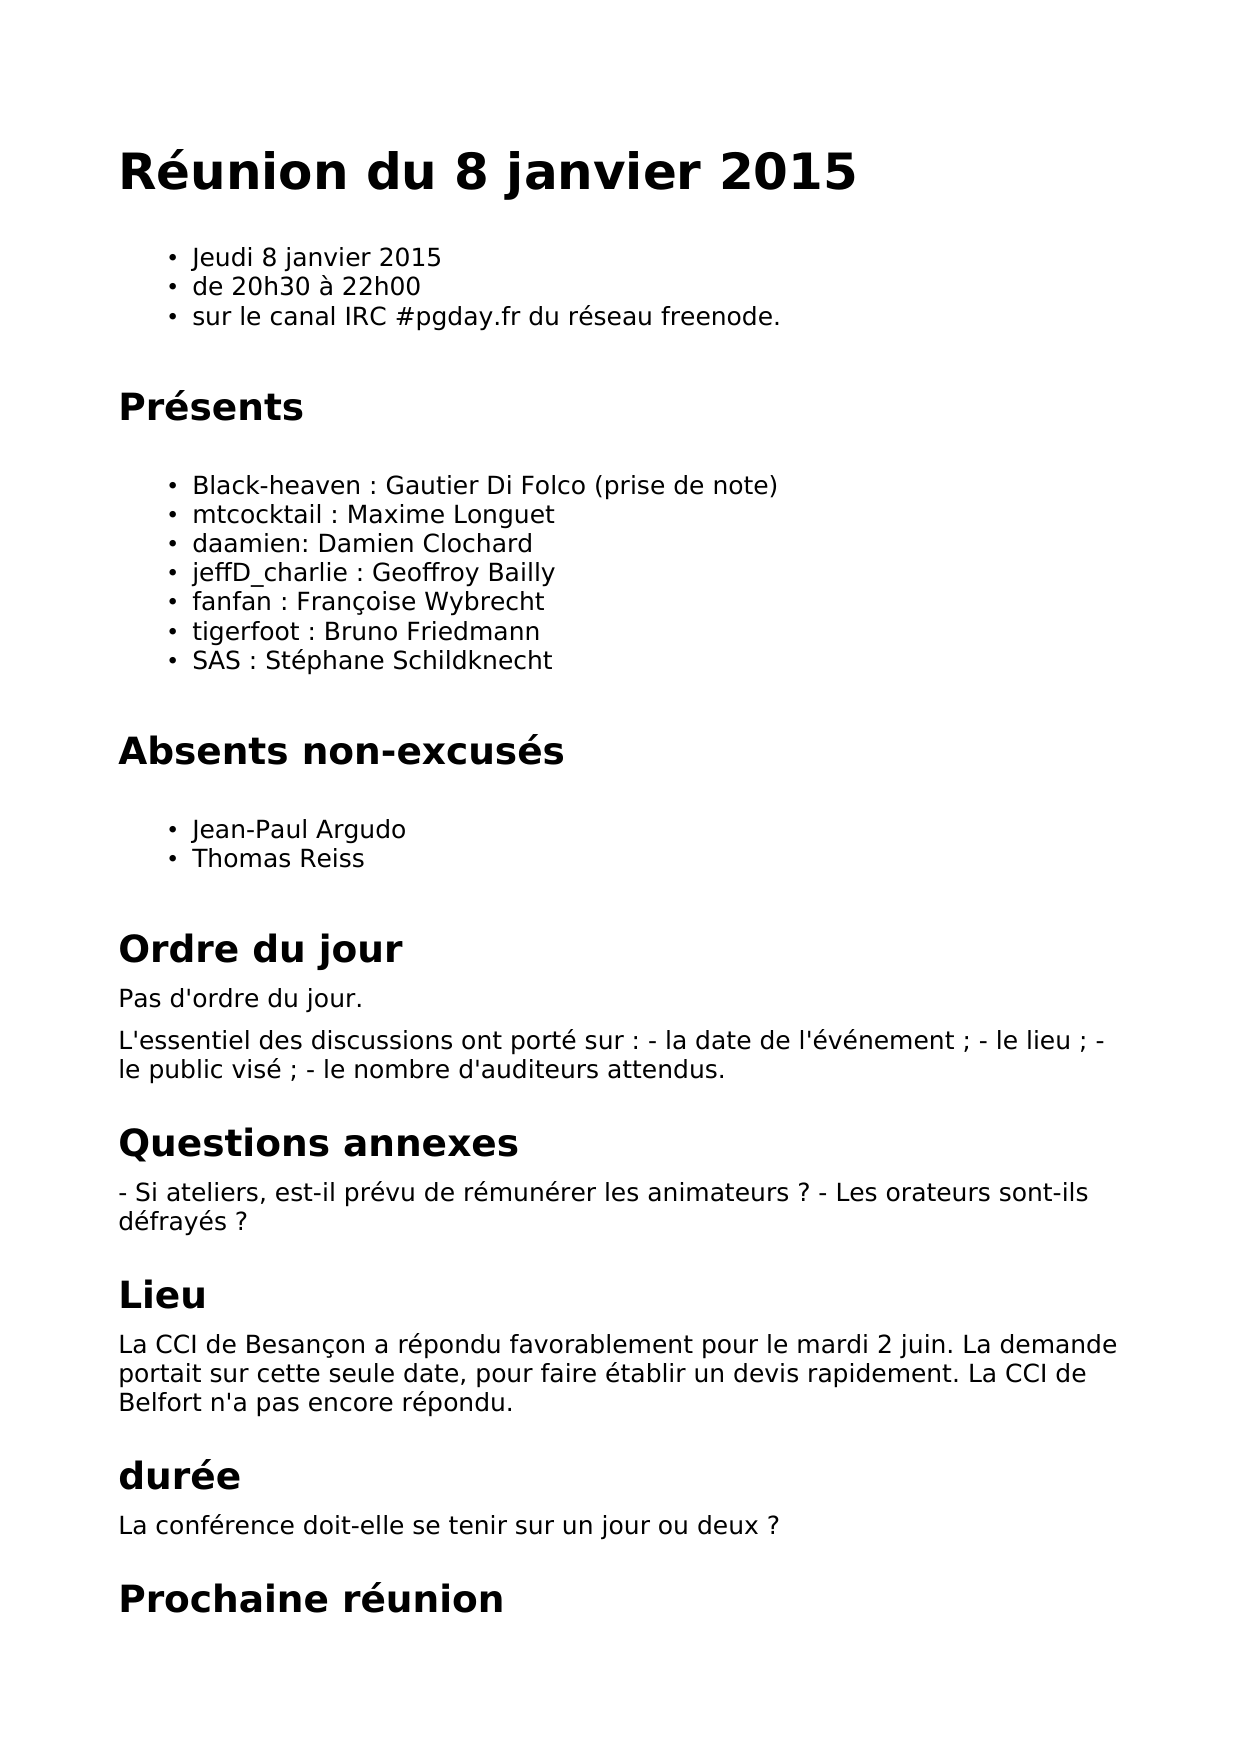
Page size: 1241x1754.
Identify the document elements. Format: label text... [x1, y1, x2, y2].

subtitle Questions annexes [118, 1122, 1122, 1165]
text L'essentiel des discussions ont porté sur : - la date de l'événement ; - le lieu ; - le public visé ; - le nombre d'auditeurs attendus. [118, 1026, 1122, 1084]
list Jean-Paul Argudo [177, 815, 1122, 844]
list SAS : Stéphane Schildknecht [177, 646, 1122, 675]
list tigerfoot : Bruno Friedmann [177, 617, 1122, 646]
text Pas d'ordre du jour. [118, 984, 1122, 1013]
list sur le canal IRC #pgday.fr du réseau freenode. [177, 302, 1122, 331]
list daamien: Damien Clochard [177, 529, 1122, 558]
subtitle Absents non-excusés [118, 729, 1122, 773]
text La CCI de Besançon a répondu favorablement pour le mardi 2 juin. La demande portait sur cette seule date, pour faire établir un devis rapidement. La CCI de Belfort n'a pas encore répondu. [118, 1330, 1122, 1417]
list fanfan : Françoise Wybrecht [177, 588, 1122, 617]
text La conférence doit-elle se tenir sur un jour ou deux ? [118, 1511, 1122, 1540]
subtitle durée [118, 1455, 1122, 1498]
text - Si ateliers, est-il prévu de rémunérer les animateurs ? - Les orateurs sont-ils défrayés ? [118, 1178, 1122, 1236]
subtitle Prochaine réunion [118, 1578, 1122, 1621]
list Black-heaven : Gautier Di Folco (prise de note) [177, 471, 1122, 500]
list Thomas Reiss [177, 844, 1122, 873]
list Jeudi 8 janvier 2015 [177, 243, 1122, 272]
subtitle Réunion du 8 janvier 2015 [118, 143, 1122, 201]
subtitle Lieu [118, 1274, 1122, 1317]
subtitle Présents [118, 385, 1122, 429]
subtitle Ordre du jour [118, 928, 1122, 972]
list de 20h30 à 22h00 [177, 272, 1122, 302]
list jeffD_charlie : Geoffroy Bailly [177, 558, 1122, 588]
list mtcocktail : Maxime Longuet [177, 500, 1122, 529]
